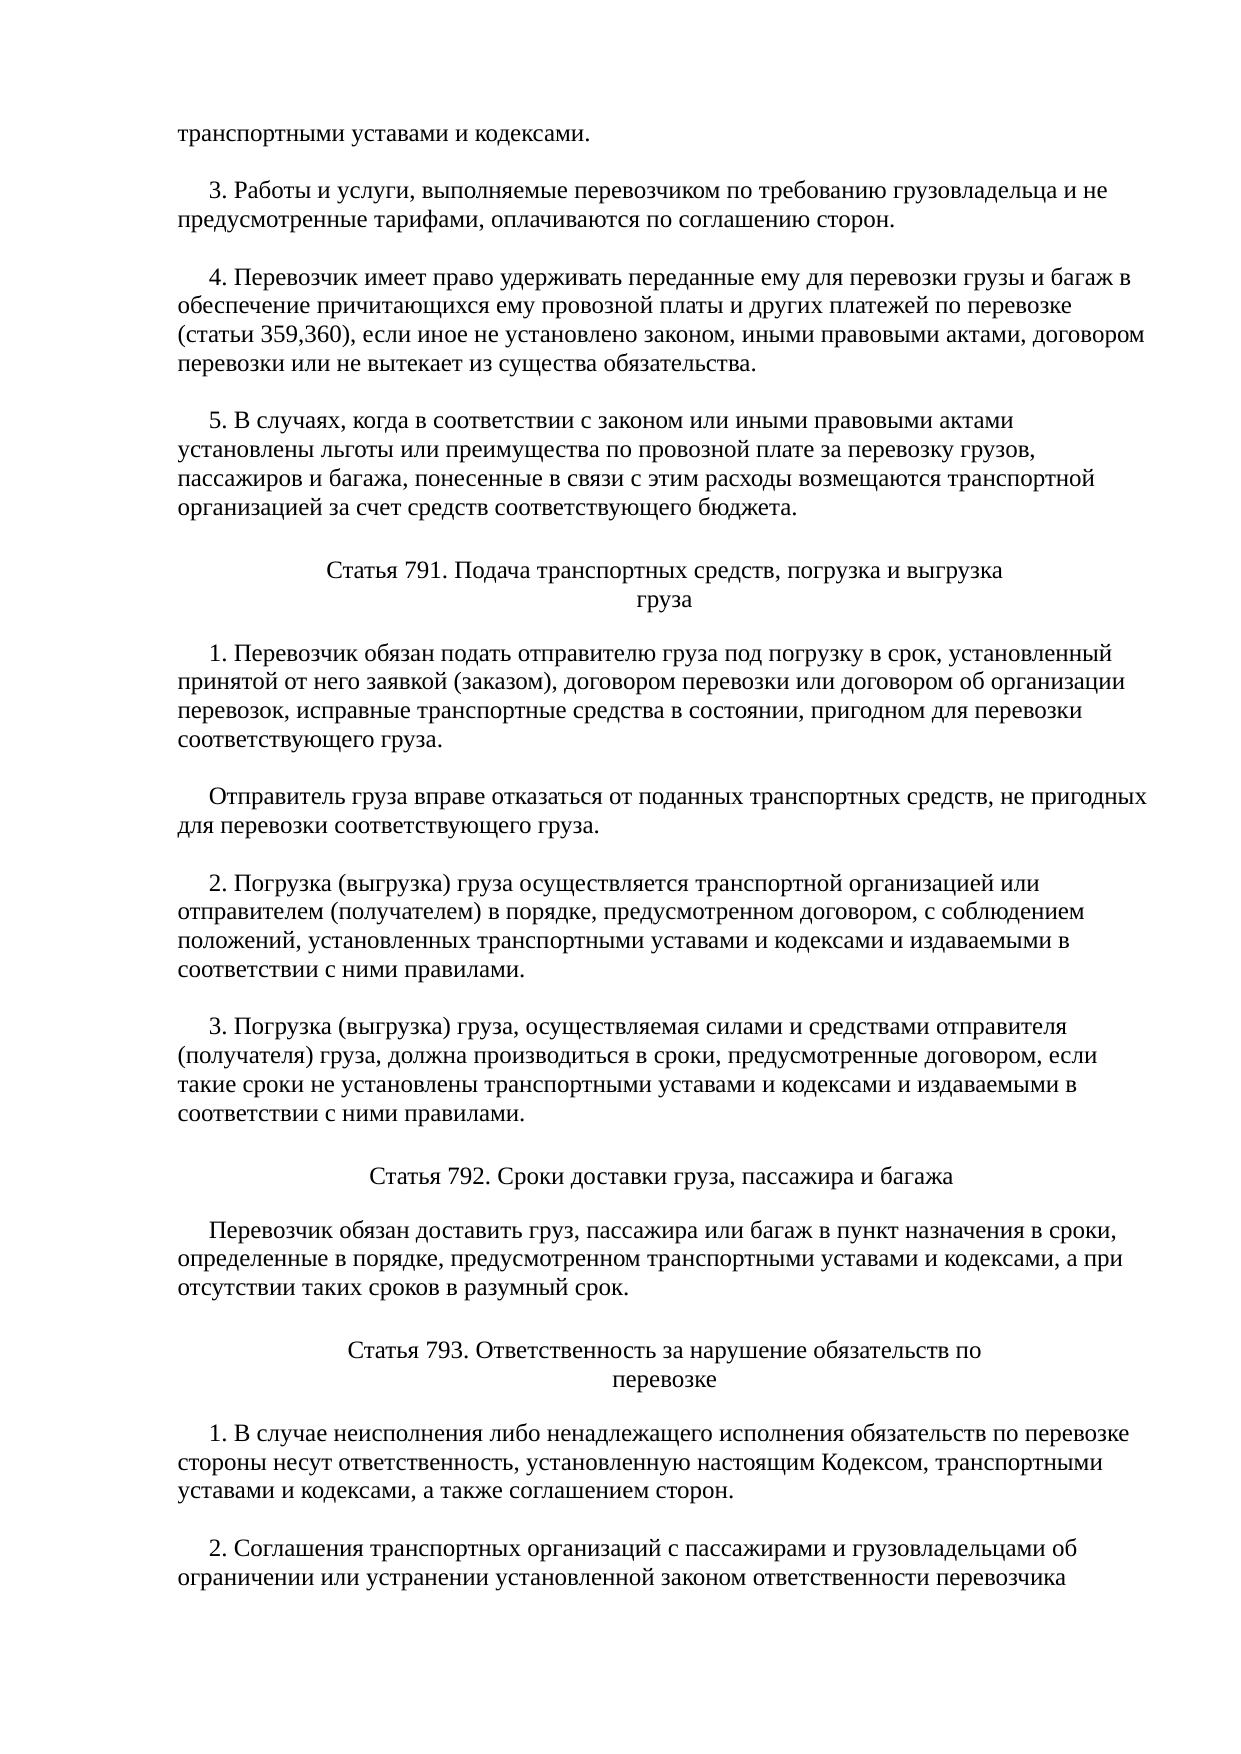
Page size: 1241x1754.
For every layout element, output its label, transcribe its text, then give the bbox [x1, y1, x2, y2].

text 1. Перевозчик обязан подать отправителю груза под погрузку в срок, установленный принятой от него заявкой (заказом), договором перевозки или договором об организации перевозок, исправные транспортные средства в состоянии, пригодном для перевозки соответствующего груза. Отправитель груза вправе отказаться от поданных транспортных средств, не пригодных для перевозки соответствующего груза. 2. Погрузка (выгрузка) груза осуществляется транспортной организацией или отправителем (получателем) в порядке, предусмотренном договором, с соблюдением положений, установленных транспортными уставами и кодексами и издаваемыми в соответствии с ними правилами. 3. Погрузка (выгрузка) груза, осуществляемая силами и средствами отправителя (получателя) груза, должна производиться в сроки, предусмотренные договором, если такие сроки не установлены транспортными уставами и кодексами и издаваемыми в соответствии с ними правилами. [177, 638, 1152, 1126]
text 1. В случае неисполнения либо ненадлежащего исполнения обязательств по перевозке стороны несут ответственность, установленную настоящим Кодексом, транспортными уставами и кодексами, а также соглашением сторон. 2. Соглашения транспортных организаций с пассажирами и грузовладельцами об ограничении или устранении установленной законом ответственности перевозчика [177, 1418, 1152, 1591]
text Статья 793. Ответственность за нарушение обязательств по перевозке [177, 1336, 1152, 1393]
text Перевозчик обязан доставить груз, пассажира или багаж в пункт назначения в сроки, определенные в порядке, предусмотренном транспортными уставами и кодексами, а при отсутствии таких сроков в разумный срок. [177, 1215, 1152, 1301]
text транспортными уставами и кодексами. 3. Работы и услуги, выполняемые перевозчиком по требованию грузовладельца и не предусмотренные тарифами, оплачиваются по соглашению сторон. 4. Перевозчик имеет право удерживать переданные ему для перевозки грузы и багаж в обеспечение причитающихся ему провозной платы и других платежей по перевозке (статьи 359,360), если иное не установлено законом, иными правовыми актами, договором перевозки или не вытекает из существа обязательства. 5. В случаях, когда в соответствии с законом или иными правовыми актами установлены льготы или преимущества по провозной плате за перевозку грузов, пассажиров и багажа, понесенные в связи с этим расходы возмещаются транспортной организацией за счет средств соответствующего бюджета. [177, 118, 1152, 521]
text Статья 792. Сроки доставки груза, пассажира и багажа [177, 1161, 1152, 1190]
text Статья 791. Подача транспортных средств, погрузка и выгрузка груза [177, 555, 1152, 613]
